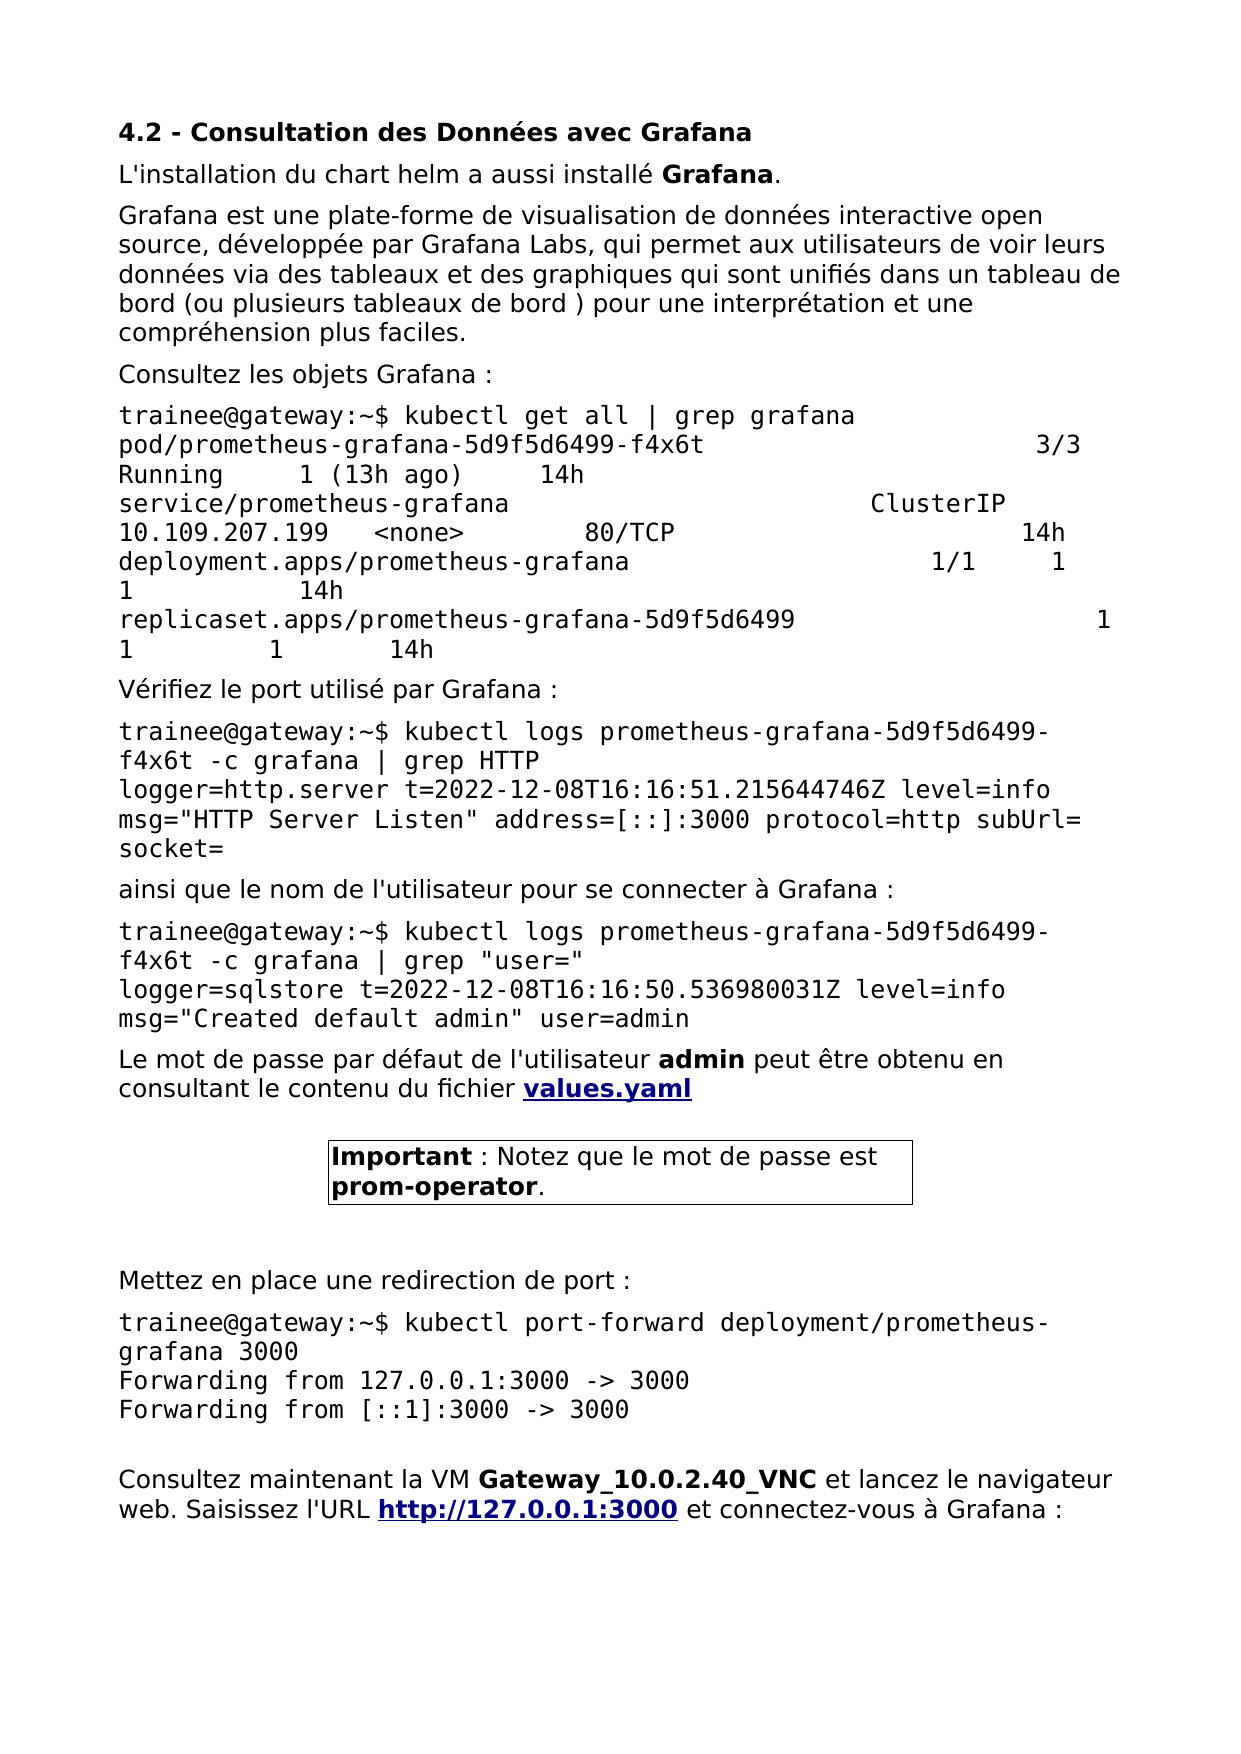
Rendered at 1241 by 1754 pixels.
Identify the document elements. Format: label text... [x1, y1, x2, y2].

text Grafana est une plate-forme de visualisation de données interactive open source, développée par Grafana Labs, qui permet aux utilisateurs de voir leurs données via des tableaux et des graphiques qui sont unifiés dans un tableau de bord (ou plusieurs tableaux de bord ) pour une interprétation et une compréhension plus faciles. [118, 201, 1122, 347]
text trainee@gateway:~$ kubectl logs prometheus-grafana-5d9f5d6499-f4x6t -c grafana | grep HTTP logger=http.server t=2022-12-08T16:16:51.215644746Z level=info msg="HTTP Server Listen" address=[::]:3000 protocol=http subUrl= socket= [118, 717, 1122, 863]
subtitle 4.2 - Consultation des Données avec Grafana [118, 118, 1122, 147]
text trainee@gateway:~$ kubectl get all | grep grafana pod/prometheus-grafana-5d9f5d6499-f4x6t 3/3 Running 1 (13h ago) 14h service/prometheus-grafana ClusterIP 10.109.207.199 <none> 80/TCP 14h deployment.apps/prometheus-grafana 1/1 1 1 14h replicaset.apps/prometheus-grafana-5d9f5d6499 1 1 1 14h [118, 401, 1122, 664]
table_header Important : Notez que le mot de passe est prom-operator. [329, 1141, 912, 1204]
text trainee@gateway:~$ kubectl port-forward deployment/prometheus-grafana 3000 Forwarding from 127.0.0.1:3000 -> 3000 Forwarding from [::1]:3000 -> 3000 [118, 1308, 1122, 1454]
text Vérifiez le port utilisé par Grafana : [118, 676, 1122, 705]
text L'installation du chart helm a aussi installé Grafana. [118, 160, 1122, 189]
text Consultez les objets Grafana : [118, 360, 1122, 389]
text ainsi que le nom de l'utilisateur pour se connecter à Grafana : [118, 875, 1122, 904]
text trainee@gateway:~$ kubectl logs prometheus-grafana-5d9f5d6499-f4x6t -c grafana | grep "user=" logger=sqlstore t=2022-12-08T16:16:50.536980031Z level=info msg="Created default admin" user=admin [118, 917, 1122, 1033]
text Le mot de passe par défaut de l'utilisateur admin peut être obtenu en consultant le contenu du fichier values.yaml [118, 1045, 1122, 1103]
text Consultez maintenant la VM Gateway_10.0.2.40_VNC et lancez le navigateur web. Saisissez l'URL http://127.0.0.1:3000 et connectez-vous à Grafana : [118, 1466, 1122, 1524]
text Mettez en place une redirection de port : [118, 1266, 1122, 1296]
